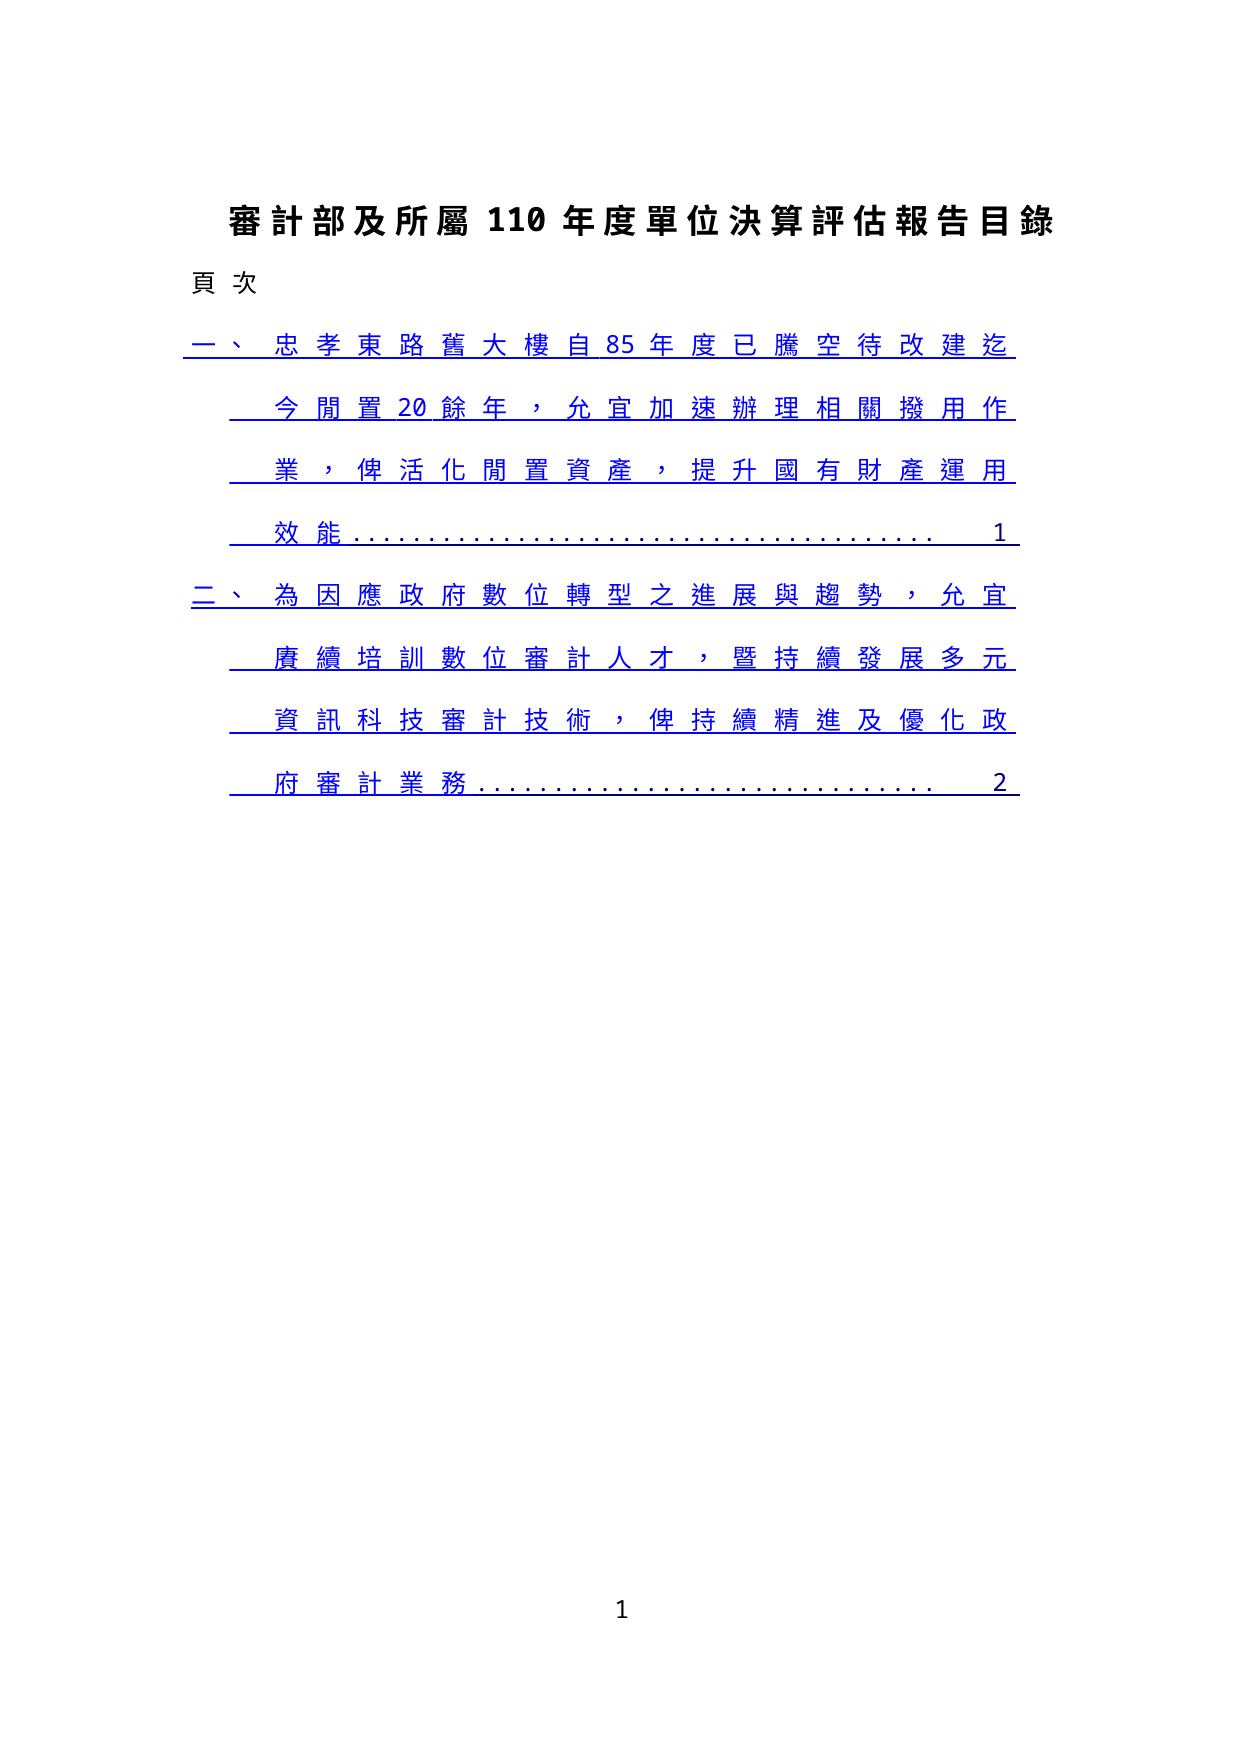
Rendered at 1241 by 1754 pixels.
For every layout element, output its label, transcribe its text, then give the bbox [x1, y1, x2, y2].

text 審計部及所屬110年度單位決算評估報告目錄 頁次 [183, 177, 1058, 302]
text 二、為因應政府數位轉型之進展與趨勢，允宜賡續培訓數位審計人才，暨持續發展多元資訊科技審計技術，俾持續精進及優化政府審計業務 2 [183, 552, 1020, 802]
text 一、忠孝東路舊大樓自85年度已騰空待改建迄今閒置20餘年，允宜加速辦理相關撥用作業，俾活化閒置資產，提升國有財產運用效能 1 [183, 302, 1020, 552]
